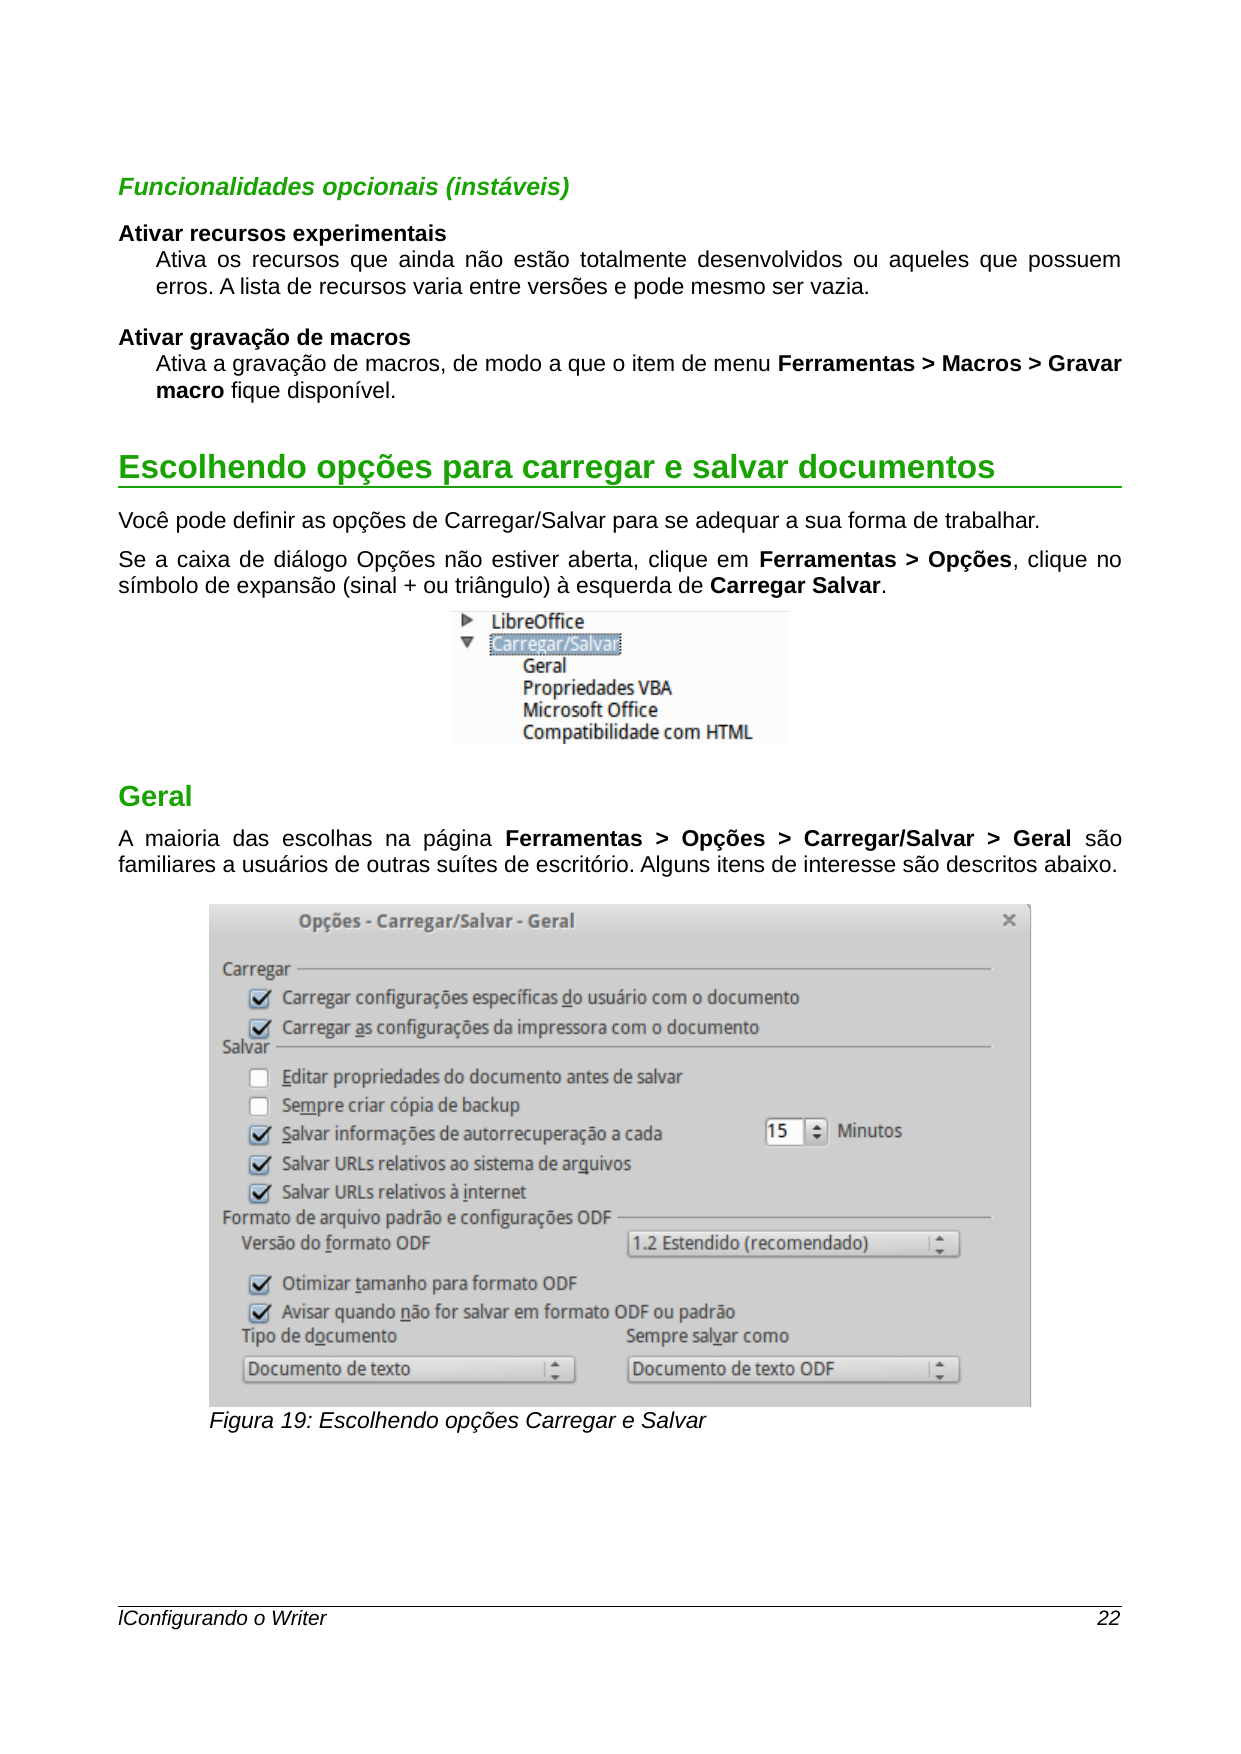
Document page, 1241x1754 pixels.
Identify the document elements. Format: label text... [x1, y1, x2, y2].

text A maioria das escolhas na página Ferramentas > Opções > Carregar/Salvar > Geral são familiares a usuários de outras suítes de escritório. Alguns itens de interesse são descritos abaixo. [118, 825, 1122, 878]
text Ativar gravação de macros [118, 324, 1122, 350]
subtitle Funcionalidades opcionais (instáveis) [118, 172, 1122, 201]
text Figura 19: Escolhendo opções Carregar e Salvar [209, 1407, 1031, 1433]
text Você pode definir as opções de Carregar/Salvar para se adequar a sua forma de trabalhar. [118, 507, 1122, 533]
subtitle Escolhendo opções para carregar e salvar documentos [118, 447, 1122, 486]
picture [209, 904, 1032, 1407]
picture [451, 611, 789, 744]
text Ativa a gravação de macros, de modo a que o item de menu Ferramentas > Macros > Gravar macro fique disponível. [156, 350, 1122, 403]
text Se a caixa de diálogo Opções não estiver aberta, clique em Ferramentas > Opções, clique no símbolo de expansão (sinal + ou triângulo) à esquerda de Carregar Salvar. [118, 546, 1122, 598]
text Ativa os recursos que ainda não estão totalmente desenvolvidos ou aqueles que possuem erros. A lista de recursos varia entre versões e pode mesmo ser vazia. [156, 246, 1122, 299]
text Ativar recursos experimentais [118, 220, 1122, 246]
subtitle Geral [118, 779, 1122, 813]
